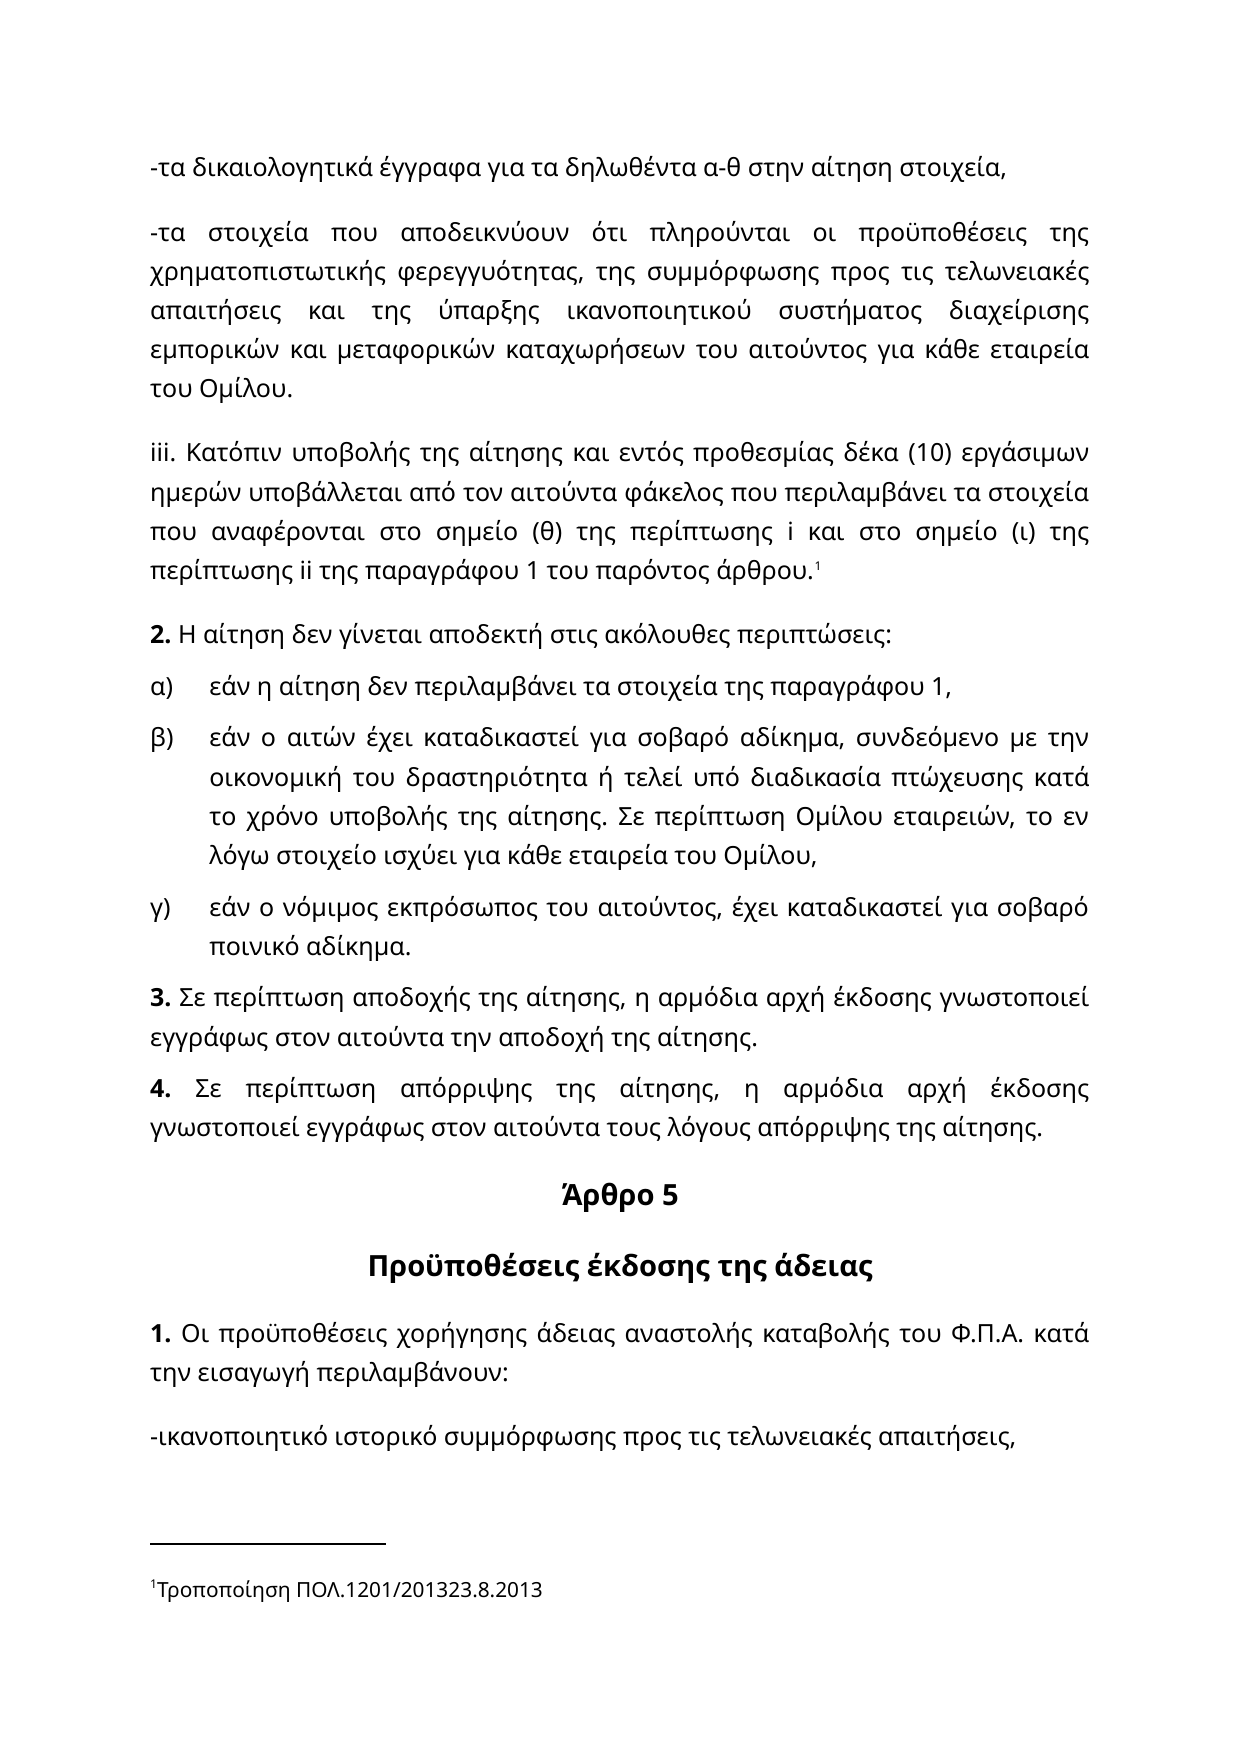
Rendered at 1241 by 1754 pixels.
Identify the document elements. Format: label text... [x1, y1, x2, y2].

list α) εάν η αίτηση δεν περιλαμβάνει τα στοιχεία της παραγράφου 1, [150, 668, 1090, 702]
text -τα δικαιολογητικά έγγραφα για τα δηλωθέντα α-θ στην αίτηση στοιχεία, [150, 150, 1090, 184]
text 2. Η αίτηση δεν γίνεται αποδεκτή στις ακόλουθες περιπτώσεις: [150, 617, 1090, 651]
text 4. Σε περίπτωση απόρριψης της αίτησης, η αρμόδια αρχή έκδοσης γνωστοποιεί εγγράφως στον αιτούντα τους λόγους απόρριψης της αίτησης. [150, 1071, 1090, 1144]
text 3. Σε περίπτωση αποδοχής της αίτησης, η αρμόδια αρχή έκδοσης γνωστοποιεί εγγράφως στον αιτούντα την αποδοχή της αίτησης. [150, 980, 1090, 1053]
list γ) εάν ο νόμιμος εκπρόσωπος του αιτούντος, έχει καταδικαστεί για σοβαρό ποινικό αδίκημα. [150, 889, 1090, 962]
subtitle Άρθρο 5 [150, 1174, 1090, 1214]
text -ικανοποιητικό ιστορικό συμμόρφωσης προς τις τελωνειακές απαιτήσεις, [150, 1419, 1090, 1453]
text Τροποποίηση ΠΟΛ.1201/201323.8.2013 [150, 1576, 1090, 1604]
list β) εάν ο αιτών έχει καταδικαστεί για σοβαρό αδίκημα, συνδεόμενο με την οικονομική του δραστηριότητα ή τελεί υπό διαδικασία πτώχευσης κατά το χρόνο υποβολής της αίτησης. Σε περίπτωση Ομίλου εταιρειών, το εν λόγω στοιχείο ισχύει για κάθε εταιρεία του Ομίλου, [150, 720, 1090, 872]
text 1. Οι προϋποθέσεις χορήγησης άδειας αναστολής καταβολής του Φ.Π.Α. κατά την εισαγωγή περιλαμβάνουν: [150, 1315, 1090, 1389]
text -τα στοιχεία που αποδεικνύουν ότι πληρούνται οι προϋποθέσεις της χρηματοπιστωτικής φερεγγυότητας, της συμμόρφωσης προς τις τελωνειακές απαιτήσεις και της ύπαρξης ικανοποιητικού συστήματος διαχείρισης εμπορικών και μεταφορικών καταχωρήσεων του αιτούντος για κάθε εταιρεία του Ομίλου. [150, 214, 1090, 405]
subtitle Προϋποθέσεις έκδοσης της άδειας [150, 1245, 1090, 1284]
text iii. Κατόπιν υποβολής της αίτησης και εντός προθεσμίας δέκα (10) εργάσιμων ημερών υποβάλλεται από τον αιτούντα φάκελος που περιλαμβάνει τα στοιχεία που αναφέρονται στο σημείο (θ) της περίπτωσης i και στο σημείο (ι) της περίπτωσης ii της παραγράφου 1 του παρόντος άρθρου. [150, 435, 1090, 587]
